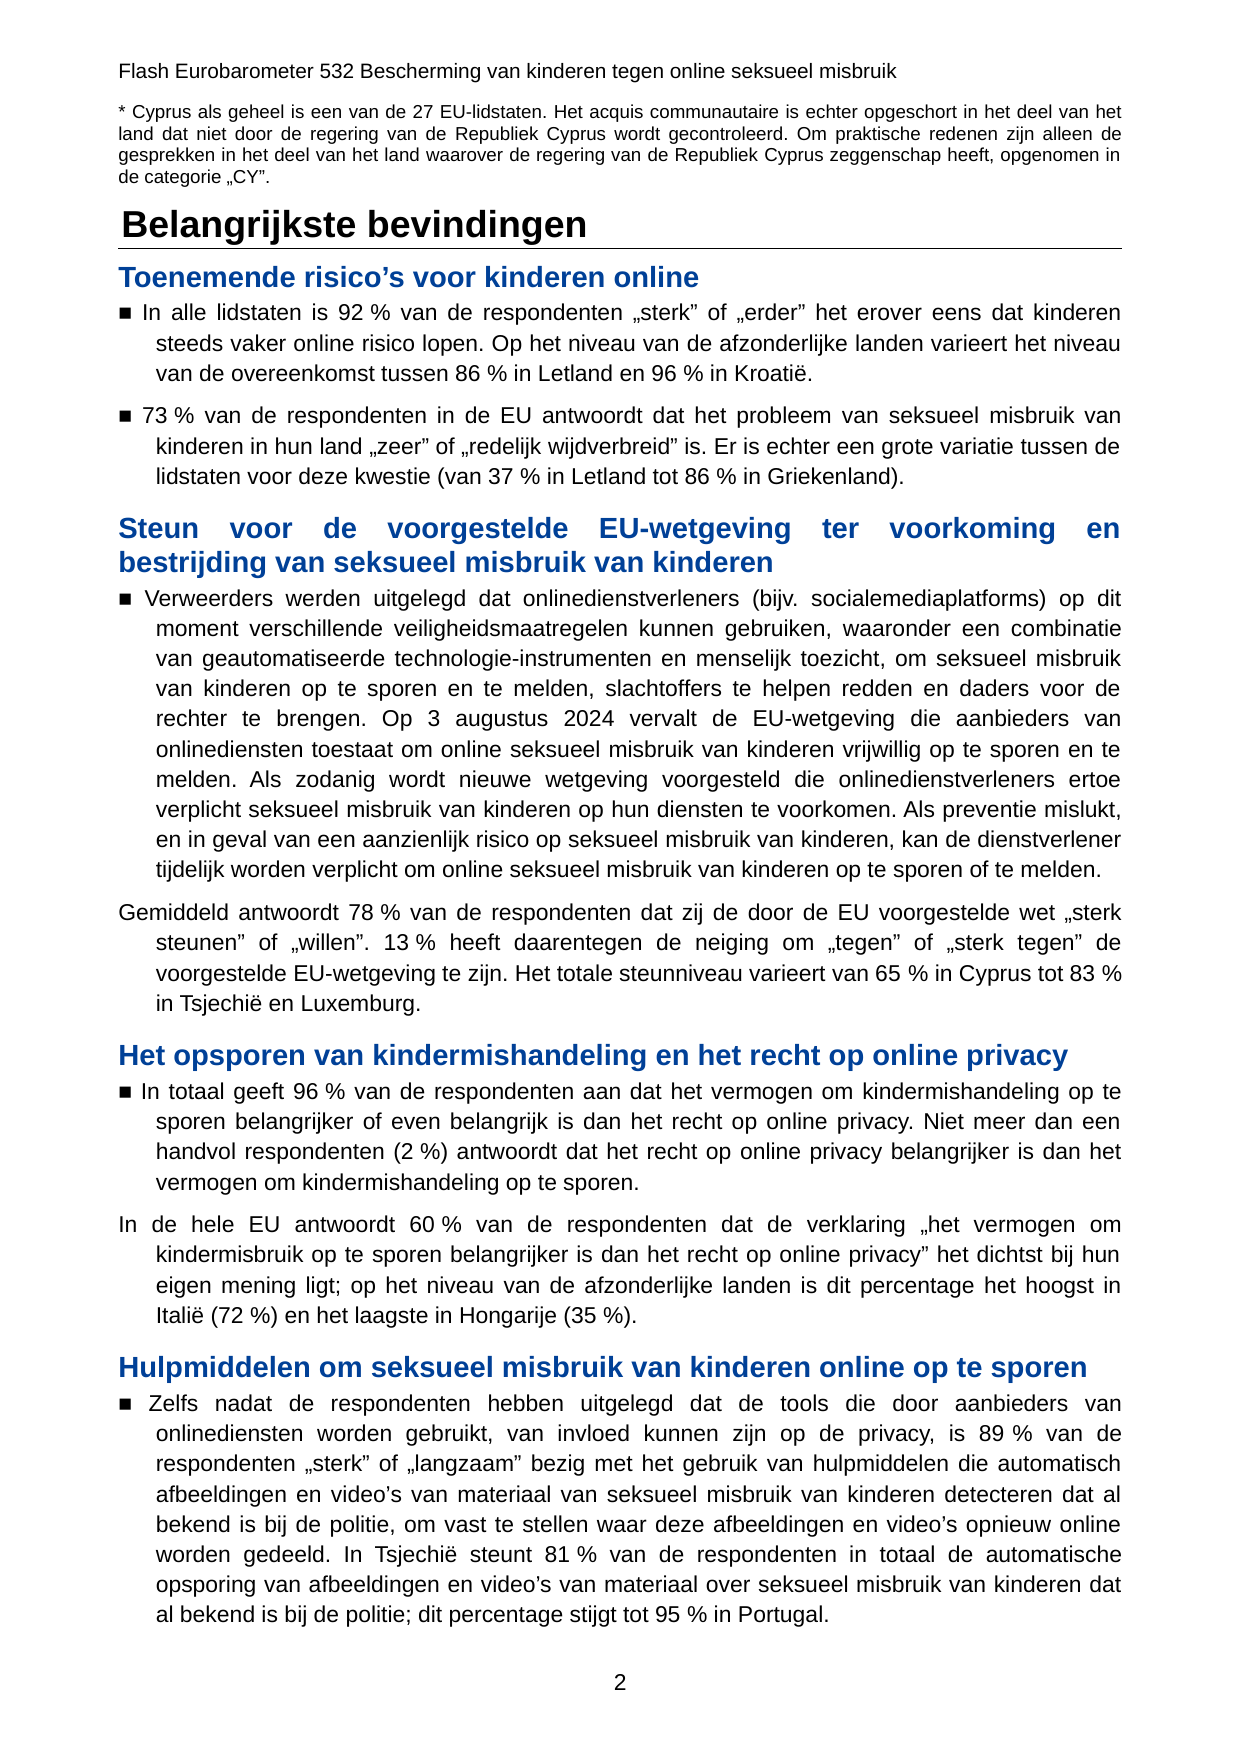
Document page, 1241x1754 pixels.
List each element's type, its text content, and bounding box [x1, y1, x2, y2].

list ■ In totaal geeft 96 % van de respondenten aan dat het vermogen om kindermishandeling op te sporen belangrijker of even belangrijk is dan het recht op online privacy. Niet meer dan een handvol respondenten (2 %) antwoordt dat het recht op online privacy belangrijker is dan het vermogen om kindermishandeling op te sporen. [118, 1078, 1122, 1195]
subtitle Belangrijkste bevindingen [118, 199, 1122, 248]
list ■ Zelfs nadat de respondenten hebben uitgelegd dat de tools die door aanbieders van onlinediensten worden gebruikt, van invloed kunnen zijn op de privacy, is 89 % van de respondenten „sterk” of „langzaam” bezig met het gebruik van hulpmiddelen die automatisch afbeeldingen en video’s van materiaal van seksueel misbruik van kinderen detecteren dat al bekend is bij de politie, om vast te stellen waar deze afbeeldingen en video’s opnieuw online worden gedeeld. In Tsjechië steunt 81 % van de respondenten in totaal de automatische opsporing van afbeeldingen en video’s van materiaal over seksueel misbruik van kinderen dat al bekend is bij de politie; dit percentage stijgt tot 95 % in Portugal. [118, 1390, 1122, 1628]
text Toenemende risico’s voor kinderen online [118, 260, 1122, 293]
text Hulpmiddelen om seksueel misbruik van kinderen online op te sporen [118, 1350, 1122, 1384]
text * Cyprus als geheel is een van de 27 EU-lidstaten. Het acquis communautaire is echter opgeschort in het deel van het land dat niet door de regering van de Republiek Cyprus wordt gecontroleerd. Om praktische redenen zijn alleen de gesprekken in het deel van het land waarover de regering van de Republiek Cyprus zeggenschap heeft, opgenomen in de categorie „CY”. [118, 101, 1122, 187]
list ■ 73 % van de respondenten in de EU antwoordt dat het probleem van seksueel misbruik van kinderen in hun land „zeer” of „redelijk wijdverbreid” is. Er is echter een grote variatie tussen de lidstaten voor deze kwestie (van 37 % in Letland tot 86 % in Griekenland). [118, 402, 1122, 489]
list In de hele EU antwoordt 60 % van de respondenten dat de verklaring „het vermogen om kindermisbruik op te sporen belangrijker is dan het recht op online privacy” het dichtst bij hun eigen mening ligt; op het niveau van de afzonderlijke landen is dit percentage het hoogst in Italië (72 %) en het laagste in Hongarije (35 %). [118, 1211, 1122, 1328]
text Steun voor de voorgestelde EU-wetgeving ter voorkoming en bestrijding van seksueel misbruik van kinderen [118, 511, 1122, 578]
list Gemiddeld antwoordt 78 % van de respondenten dat zij de door de EU voorgestelde wet „sterk steunen” of „willen”. 13 % heeft daarentegen de neiging om „tegen” of „sterk tegen” de voorgestelde EU-wetgeving te zijn. Het totale steunniveau varieert van 65 % in Cyprus tot 83 % in Tsjechië en Luxemburg. [118, 899, 1122, 1016]
list ■ In alle lidstaten is 92 % van de respondenten „sterk” of „erder” het erover eens dat kinderen steeds vaker online risico lopen. Op het niveau van de afzonderlijke landen varieert het niveau van de overeenkomst tussen 86 % in Letland en 96 % in Kroatië. [118, 299, 1122, 386]
list ■ Verweerders werden uitgelegd dat onlinedienstverleners (bijv. socialemediaplatforms) op dit moment verschillende veiligheidsmaatregelen kunnen gebruiken, waaronder een combinatie van geautomatiseerde technologie-instrumenten en menselijk toezicht, om seksueel misbruik van kinderen op te sporen en te melden, slachtoffers te helpen redden en daders voor de rechter te brengen. Op 3 augustus 2024 vervalt de EU-wetgeving die aanbieders van onlinediensten toestaat om online seksueel misbruik van kinderen vrijwillig op te sporen en te melden. Als zodanig wordt nieuwe wetgeving voorgesteld die onlinedienstverleners ertoe verplicht seksueel misbruik van kinderen op hun diensten te voorkomen. Als preventie mislukt, en in geval van een aanzienlijk risico op seksueel misbruik van kinderen, kan de dienstverlener tijdelijk worden verplicht om online seksueel misbruik van kinderen op te sporen of te melden. [118, 584, 1122, 883]
text Het opsporen van kindermishandeling en het recht op online privacy [118, 1038, 1122, 1072]
